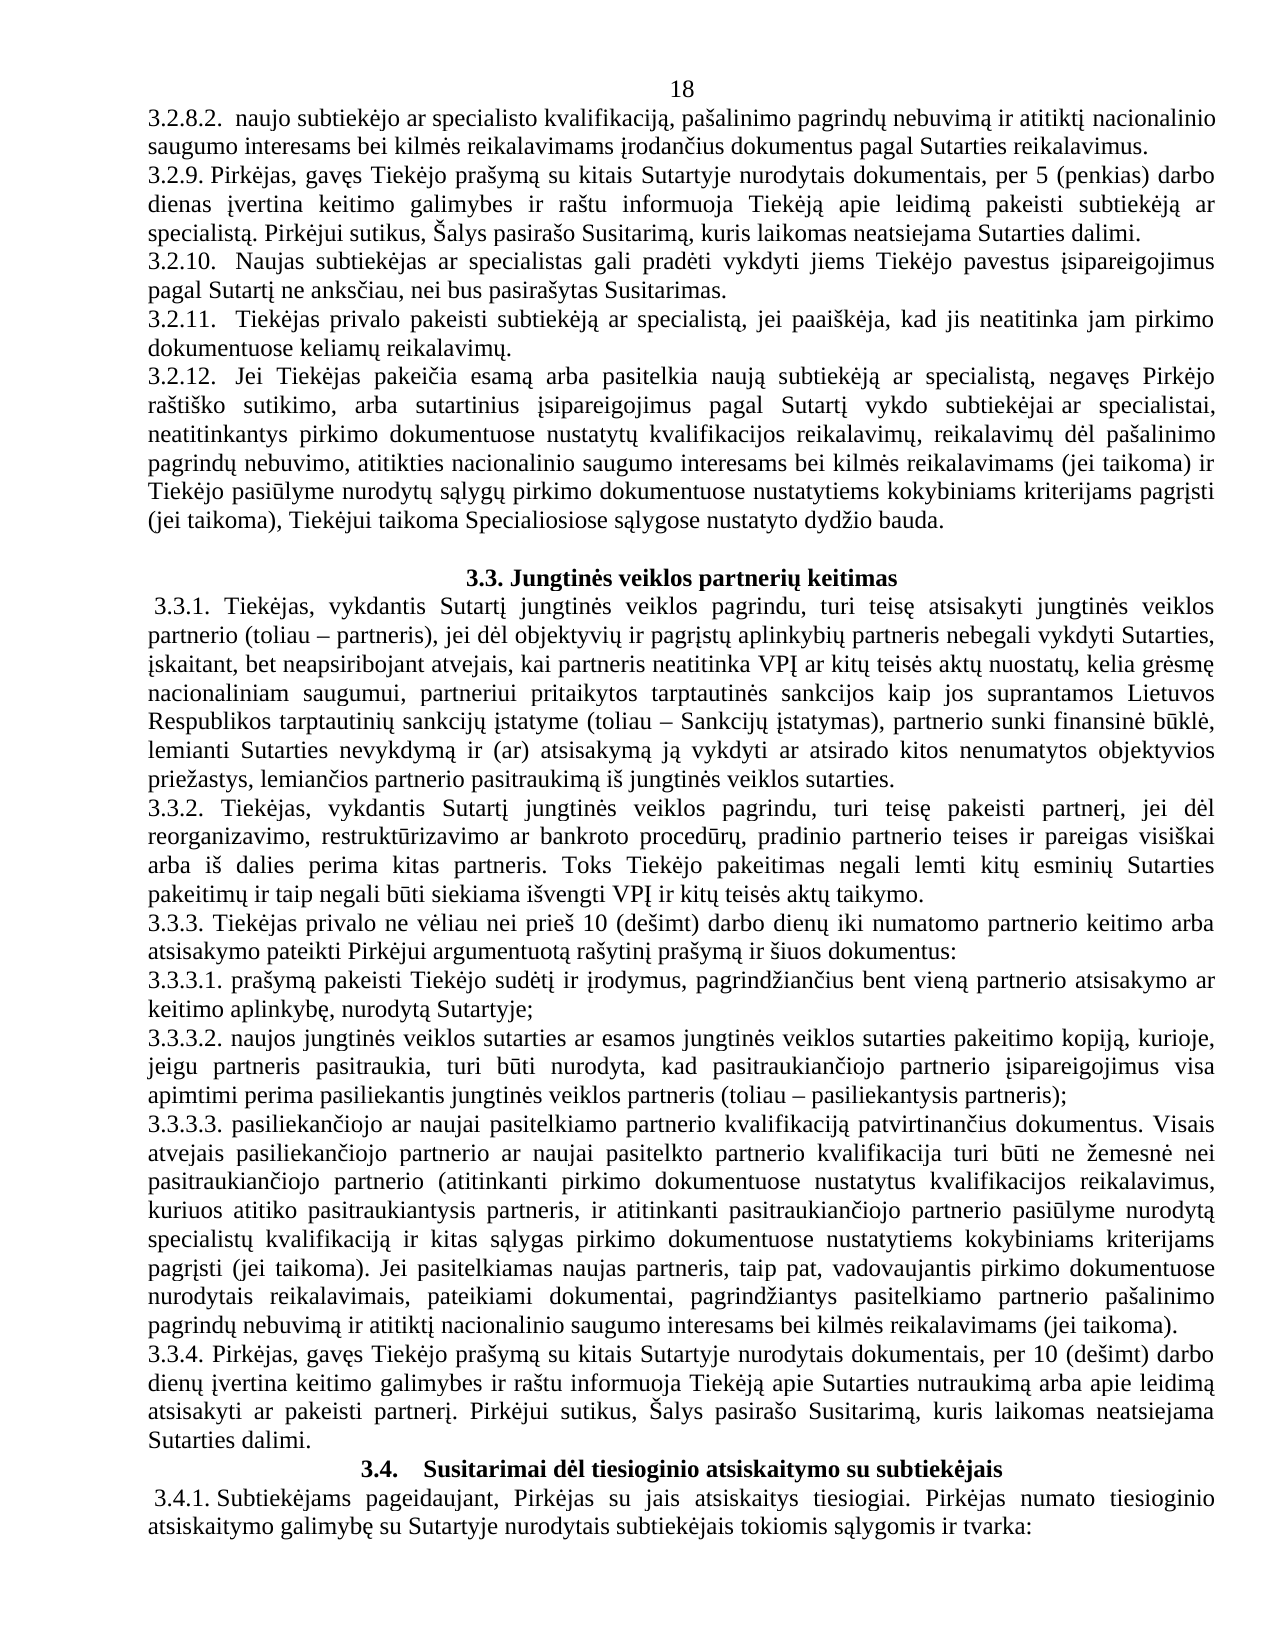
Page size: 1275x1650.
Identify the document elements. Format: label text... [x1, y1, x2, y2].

text 3.3. Jungtinės veiklos partnerių keitimas [148, 563, 1216, 591]
text 3.2.12. Jei Tiekėjas pakeičia esamą arba pasitelkia naują subtiekėją ar specialistą, negavęs Pirkėjo raštiško sutikimo, arba sutartinius įsipareigojimus pagal Sutartį vykdo subtiekėjai ar specialistai, neatitinkantys pirkimo dokumentuose nustatytų kvalifikacijos reikalavimų, reikalavimų dėl pašalinimo pagrindų nebuvimo, atitikties nacionalinio saugumo interesams bei kilmės reikalavimams (jei taikoma) ir Tiekėjo pasiūlyme nurodytų sąlygų pirkimo dokumentuose nustatytiems kokybiniams kriterijams pagrįsti (jei taikoma), Tiekėjui taikoma Specialiosiose sąlygose nustatyto dydžio bauda. [148, 361, 1216, 534]
text 3.2.8.2. naujo subtiekėjo ar specialisto kvalifikaciją, pašalinimo pagrindų nebuvimą ir atitiktį nacionalinio saugumo interesams bei kilmės reikalavimams įrodančius dokumentus pagal Sutarties reikalavimus. [148, 103, 1216, 160]
text 3.3.3. Tiekėjas privalo ne vėliau nei prieš 10 (dešimt) darbo dienų iki numatomo partnerio keitimo arba atsisakymo pateikti Pirkėjui argumentuotą rašytinį prašymą ir šiuos dokumentus: [148, 908, 1216, 965]
text 3.3.1. Tiekėjas, vykdantis Sutartį jungtinės veiklos pagrindu, turi teisę atsisakyti jungtinės veiklos partnerio (toliau – partneris), jei dėl objektyvių ir pagrįstų aplinkybių partneris nebegali vykdyti Sutarties, įskaitant, bet neapsiribojant atvejais, kai partneris neatitinka VPĮ ar kitų teisės aktų nuostatų, kelia grėsmę nacionaliniam saugumui, partneriui pritaikytos tarptautinės sankcijos kaip jos suprantamos Lietuvos Respublikos tarptautinių sankcijų įstatyme (toliau – Sankcijų įstatymas), partnerio sunki finansinė būklė, lemianti Sutarties nevykdymą ir (ar) atsisakymą ją vykdyti ar atsirado kitos nenumatytos objektyvios priežastys, lemiančios partnerio pasitraukimą iš jungtinės veiklos sutarties. [148, 591, 1216, 793]
text 3.2.11. Tiekėjas privalo pakeisti subtiekėją ar specialistą, jei paaiškėja, kad jis neatitinka jam pirkimo dokumentuose keliamų reikalavimų. [148, 304, 1216, 361]
text 3.2.9. Pirkėjas, gavęs Tiekėjo prašymą su kitais Sutartyje nurodytais dokumentais, per 5 (penkias) darbo dienas įvertina keitimo galimybes ir raštu informuoja Tiekėją apie leidimą pakeisti subtiekėją ar specialistą. Pirkėjui sutikus, Šalys pasirašo Susitarimą, kuris laikomas neatsiejama Sutarties dalimi. [148, 160, 1216, 246]
text 3.3.3.1. prašymą pakeisti Tiekėjo sudėtį ir įrodymus, pagrindžiančius bent vieną partnerio atsisakymo ar keitimo aplinkybę, nurodytą Sutartyje; [148, 965, 1216, 1023]
text 3.3.3.2. naujos jungtinės veiklos sutarties ar esamos jungtinės veiklos sutarties pakeitimo kopiją, kurioje, jeigu partneris pasitraukia, turi būti nurodyta, kad pasitraukiančiojo partnerio įsipareigojimus visa apimtimi perima pasiliekantis jungtinės veiklos partneris (toliau – pasiliekantysis partneris); [148, 1023, 1216, 1109]
text 3.3.3.3. pasiliekančiojo ar naujai pasitelkiamo partnerio kvalifikaciją patvirtinančius dokumentus. Visais atvejais pasiliekančiojo partnerio ar naujai pasitelkto partnerio kvalifikacija turi būti ne žemesnė nei pasitraukiančiojo partnerio (atitinkanti pirkimo dokumentuose nustatytus kvalifikacijos reikalavimus, kuriuos atitiko pasitraukiantysis partneris, ir atitinkanti pasitraukiančiojo partnerio pasiūlyme nurodytą specialistų kvalifikaciją ir kitas sąlygas pirkimo dokumentuose nustatytiems kokybiniams kriterijams pagrįsti (jei taikoma). Jei pasitelkiamas naujas partneris, taip pat, vadovaujantis pirkimo dokumentuose nurodytais reikalavimais, pateikiami dokumentai, pagrindžiantys pasitelkiamo partnerio pašalinimo pagrindų nebuvimą ir atitiktį nacionalinio saugumo interesams bei kilmės reikalavimams (jei taikoma). [148, 1109, 1216, 1339]
text 3.4.1. Subtiekėjams pageidaujant, Pirkėjas su jais atsiskaitys tiesiogiai. Pirkėjas numato tiesioginio atsiskaitymo galimybę su Sutartyje nurodytais subtiekėjais tokiomis sąlygomis ir tvarka: [148, 1483, 1216, 1540]
text 3.4. Susitarimai dėl tiesioginio atsiskaitymo su subtiekėjais [148, 1454, 1216, 1483]
text 3.2.10. Naujas subtiekėjas ar specialistas gali pradėti vykdyti jiems Tiekėjo pavestus įsipareigojimus pagal Sutartį ne anksčiau, nei bus pasirašytas Susitarimas. [148, 246, 1216, 304]
text 3.3.4. Pirkėjas, gavęs Tiekėjo prašymą su kitais Sutartyje nurodytais dokumentais, per 10 (dešimt) darbo dienų įvertina keitimo galimybes ir raštu informuoja Tiekėją apie Sutarties nutraukimą arba apie leidimą atsisakyti ar pakeisti partnerį. Pirkėjui sutikus, Šalys pasirašo Susitarimą, kuris laikomas neatsiejama Sutarties dalimi. [148, 1339, 1216, 1454]
text 3.3.2. Tiekėjas, vykdantis Sutartį jungtinės veiklos pagrindu, turi teisę pakeisti partnerį, jei dėl reorganizavimo, restruktūrizavimo ar bankroto procedūrų, pradinio partnerio teises ir pareigas visiškai arba iš dalies perima kitas partneris. Toks Tiekėjo pakeitimas negali lemti kitų esminių Sutarties pakeitimų ir taip negali būti siekiama išvengti VPĮ ir kitų teisės aktų taikymo. [148, 793, 1216, 908]
